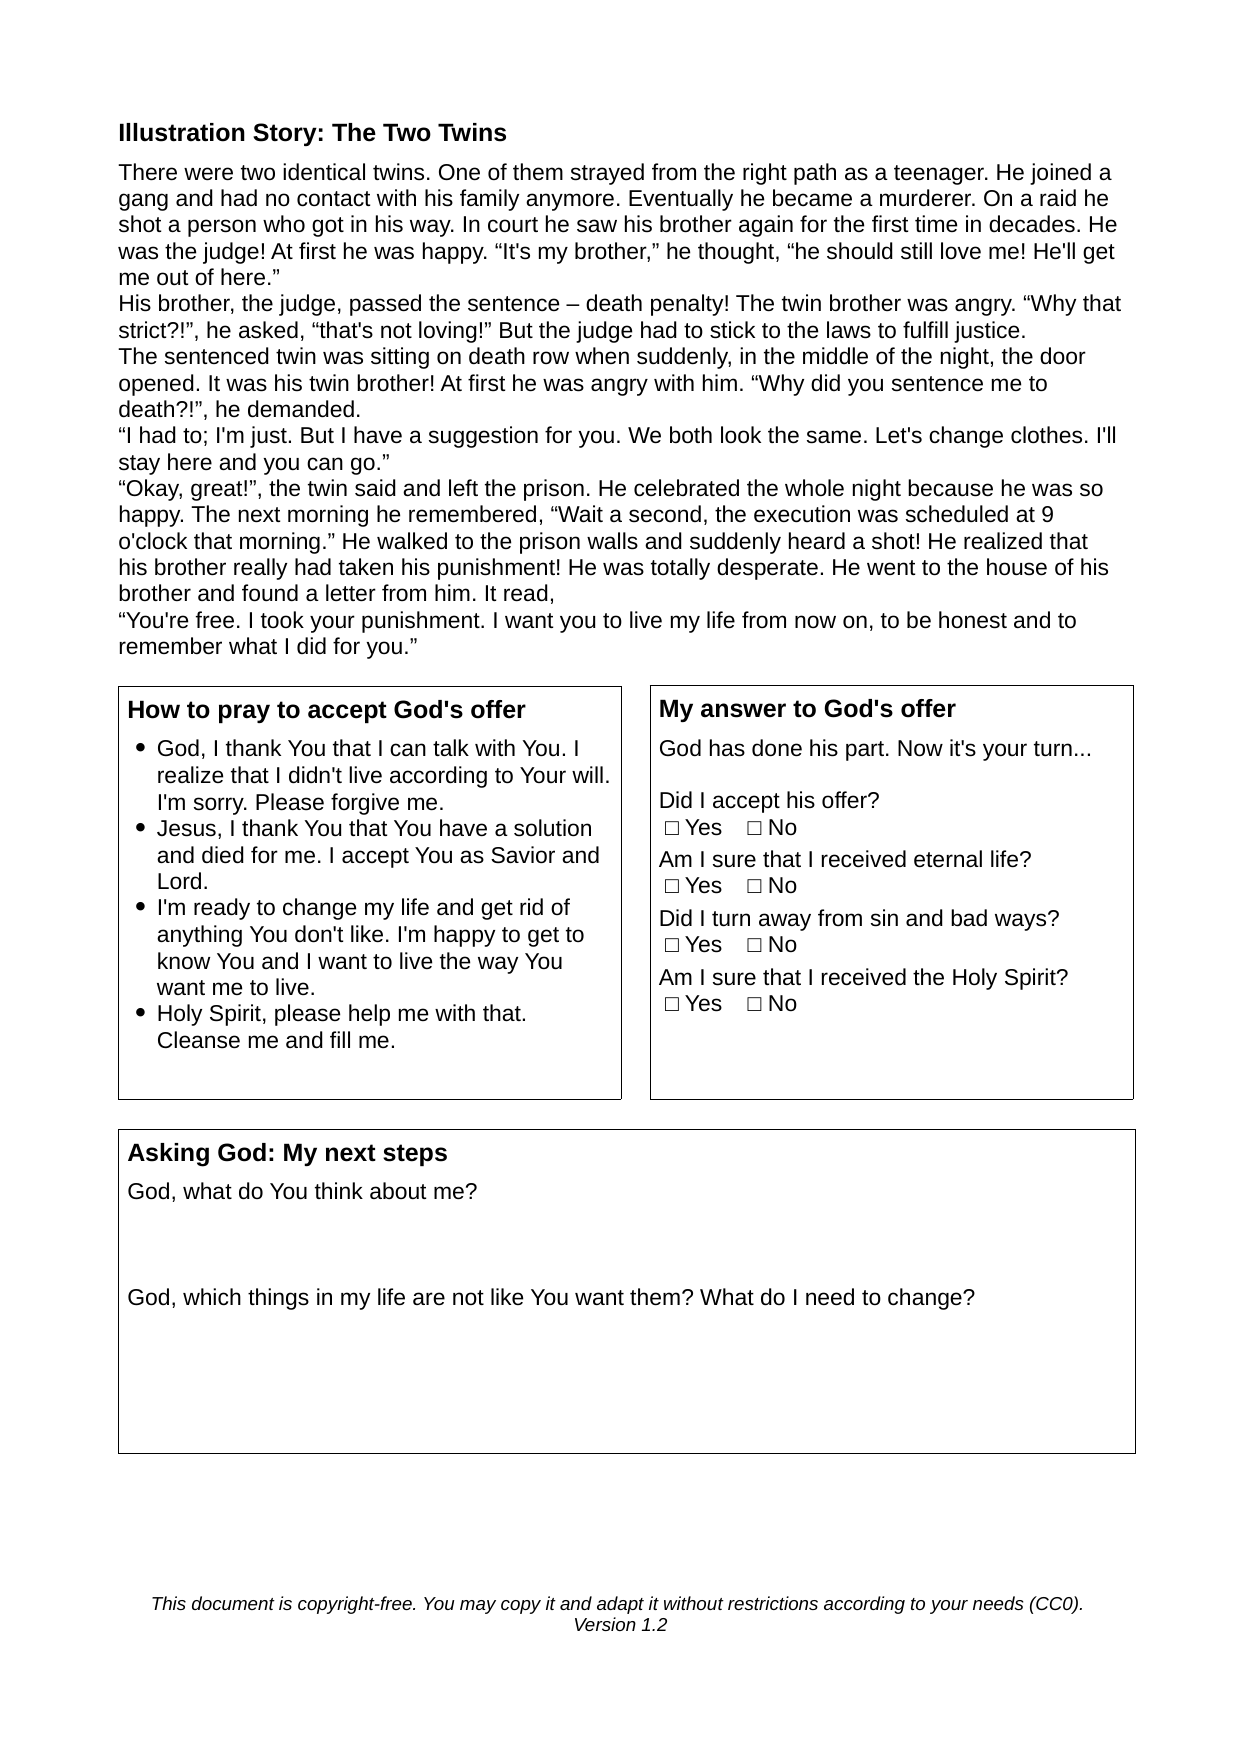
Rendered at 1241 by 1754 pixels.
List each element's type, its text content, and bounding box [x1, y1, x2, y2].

list God, I thank You that I can talk with You. I realize that I didn't live according to Your will. I'm sorry. Please forgive me. [136, 735, 612, 815]
text God, which things in my life are not like You want them? What do I need to change? [127, 1283, 1127, 1310]
text Am I sure that I received the Holy Spirit? [658, 963, 1124, 990]
list Holy Spirit, please help me with that. Cleanse me and fill me. [136, 1000, 612, 1053]
text “You're free. I took your punishment. I want you to live my life from now on, to be honest and to remember what I did for you.” [118, 607, 1122, 659]
list I'm ready to change my life and get rid of anything You don't like. I'm happy to get to know You and I want to live the way You want me to live. [136, 894, 612, 1000]
text Did I accept his offer? [658, 787, 1124, 814]
list Jesus, I thank You that You have a solution and died for me. I accept You as Savior and Lord. [136, 815, 612, 894]
text □ Yes □ No [658, 814, 1124, 840]
text □ Yes □ No [658, 872, 1124, 899]
text “Okay, great!”, the twin said and left the prison. He celebrated the whole night because he was so happy. The next morning he remembered, “Wait a second, the execution was scheduled at 9 o'clock that morning.” He walked to the prison walls and suddenly heard a shot! He realized that his brother really had taken his punishment! He was totally desperate. He went to the house of his brother and found a letter from him. It read, [118, 475, 1122, 607]
text Did I turn away from sin and bad ways? [658, 905, 1124, 931]
text □ Yes □ No [658, 990, 1124, 1016]
text “I had to; I'm just. But I have a suggestion for you. We both look the same. Let's change clothes. I'll stay here and you can go.” [118, 422, 1122, 475]
text □ Yes □ No [658, 931, 1124, 957]
subtitle How to pray to accept God's offer [127, 695, 612, 723]
subtitle My answer to God's offer [658, 694, 1124, 723]
text The sentenced twin was sitting on death row when suddenly, in the middle of the night, the door opened. It was his twin brother! At first he was angry with him. “Why did you sentence me to death?!”, he demanded. [118, 343, 1122, 422]
text Am I sure that I received eternal life? [658, 846, 1124, 872]
text His brother, the judge, passed the sentence – death penalty! The twin brother was angry. “Why that strict?!”, he asked, “that's not loving!” But the judge had to stick to the laws to fulfill justice. [118, 290, 1122, 343]
text God, what do You think about me? [127, 1178, 1127, 1204]
text God has done his part. Now it's your turn... [658, 735, 1124, 761]
subtitle Asking God: My next steps [127, 1138, 1127, 1166]
text There were two identical twins. One of them strayed from the right path as a teenager. He joined a gang and had no contact with his family anymore. Eventually he became a murderer. On a raid he shot a person who got in his way. In court he saw his brother again for the first time in decades. He was the judge! At first he was happy. “It's my brother,” he thought, “he should still love me! He'll get me out of here.” [118, 159, 1122, 290]
subtitle Illustration Story: The Two Twins [118, 118, 1122, 147]
